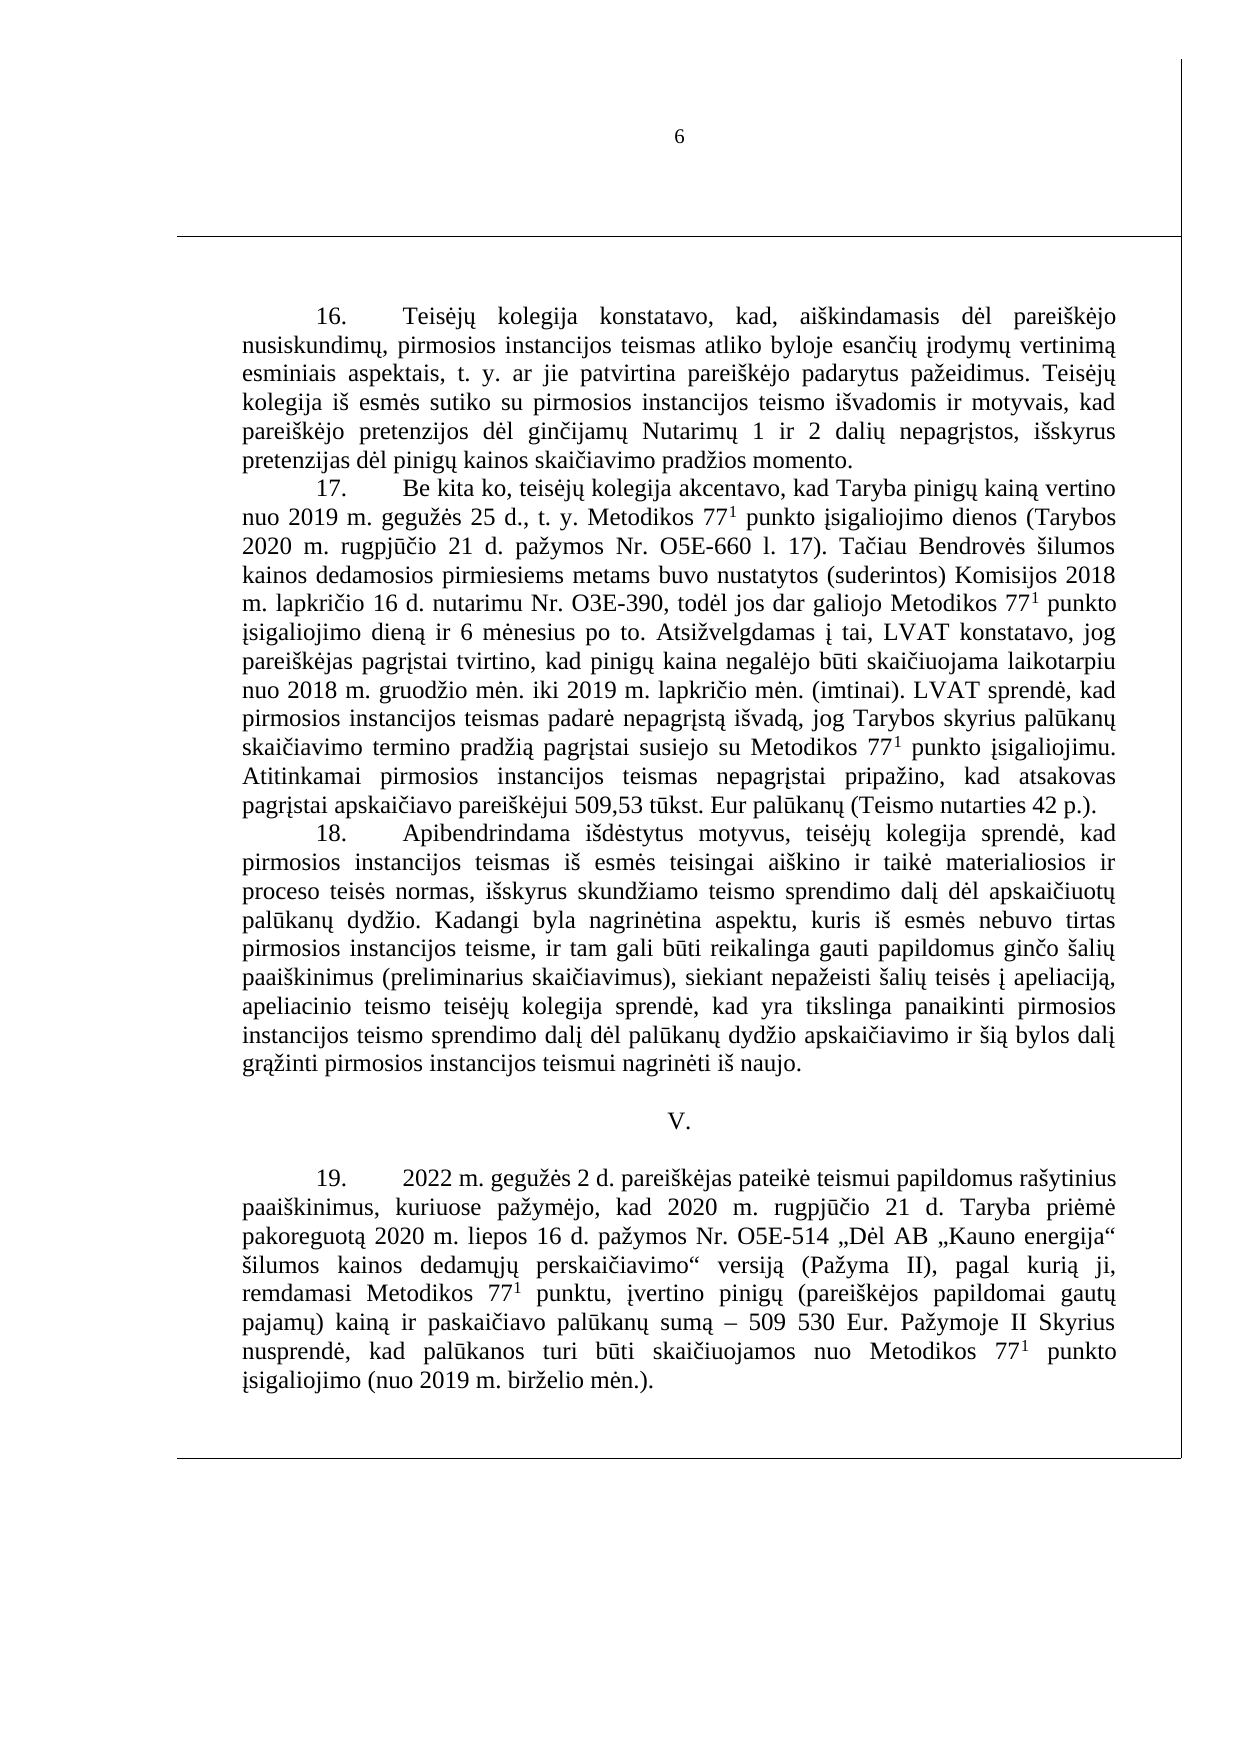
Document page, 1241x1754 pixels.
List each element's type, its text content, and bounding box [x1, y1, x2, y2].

text 19. 2022 m. gegužės 2 d. pareiškėjas pateikė teismui papildomus rašytinius paaiškinimus, kuriuose pažymėjo, kad 2020 m. rugpjūčio 21 d. Taryba priėmė pakoreguotą 2020 m. liepos 16 d. pažymos Nr. O5E-514 „Dėl AB „Kauno energija“ šilumos kainos dedamųjų perskaičiavimo“ versiją (Pažyma II), pagal kurią ji, remdamasi Metodikos 771 punktu, įvertino pinigų (pareiškėjos papildomai gautų pajamų) kainą ir paskaičiavo palūkanų sumą – 509 530 Eur. Pažymoje II Skyrius nusprendė, kad palūkanos turi būti skaičiuojamos nuo Metodikos 771 punkto įsigaliojimo (nuo 2019 m. birželio mėn.). [177, 1163, 1181, 1458]
text 16. Teisėjų kolegija konstatavo, kad, aiškindamasis dėl pareiškėjo nusiskundimų, pirmosios instancijos teismas atliko byloje esančių įrodymų vertinimą esminiais aspektais, t. y. ar jie patvirtina pareiškėjo padarytus pažeidimus. Teisėjų kolegija iš esmės sutiko su pirmosios instancijos teismo išvadomis ir motyvais, kad pareiškėjo pretenzijos dėl ginčijamų Nutarimų 1 ir 2 dalių nepagrįstos, išskyrus pretenzijas dėl pinigų kainos skaičiavimo pradžios momento. [177, 236, 1181, 473]
text V. [177, 1106, 1181, 1135]
text 18. Apibendrindama išdėstytus motyvus, teisėjų kolegija sprendė, kad pirmosios instancijos teismas iš esmės teisingai aiškino ir taikė materialiosios ir proceso teisės normas, išskyrus skundžiamo teismo sprendimo dalį dėl apskaičiuotų palūkanų dydžio. Kadangi byla nagrinėtina aspektu, kuris iš esmės nebuvo tirtas pirmosios instancijos teisme, ir tam gali būti reikalinga gauti papildomus ginčo šalių paaiškinimus (preliminarius skaičiavimus), siekiant nepažeisti šalių teisės į apeliaciją, apeliacinio teismo teisėjų kolegija sprendė, kad yra tikslinga panaikinti pirmosios instancijos teismo sprendimo dalį dėl palūkanų dydžio apskaičiavimo ir šią bylos dalį grąžinti pirmosios instancijos teismui nagrinėti iš naujo. [177, 818, 1181, 1077]
text 17. Be kita ko, teisėjų kolegija akcentavo, kad Taryba pinigų kainą vertino nuo 2019 m. gegužės 25 d., t. y. Metodikos 771 punkto įsigaliojimo dienos (Tarybos 2020 m. rugpjūčio 21 d. pažymos Nr. O5E-660 l. 17). Tačiau Bendrovės šilumos kainos dedamosios pirmiesiems metams buvo nustatytos (suderintos) Komisijos 2018 m. lapkričio 16 d. nutarimu Nr. O3E-390, todėl jos dar galiojo Metodikos 771 punkto įsigaliojimo dieną ir 6 mėnesius po to. Atsižvelgdamas į tai, LVAT konstatavo, jog pareiškėjas pagrįstai tvirtino, kad pinigų kaina negalėjo būti skaičiuojama laikotarpiu nuo 2018 m. gruodžio mėn. iki 2019 m. lapkričio mėn. (imtinai). LVAT sprendė, kad pirmosios instancijos teismas padarė nepagrįstą išvadą, jog Tarybos skyrius palūkanų skaičiavimo termino pradžią pagrįstai susiejo su Metodikos 771 punkto įsigaliojimu. Atitinkamai pirmosios instancijos teismas nepagrįstai pripažino, kad atsakovas pagrįstai apskaičiavo pareiškėjui 509,53 tūkst. Eur palūkanų (Teismo nutarties 42 p.). [177, 473, 1181, 818]
